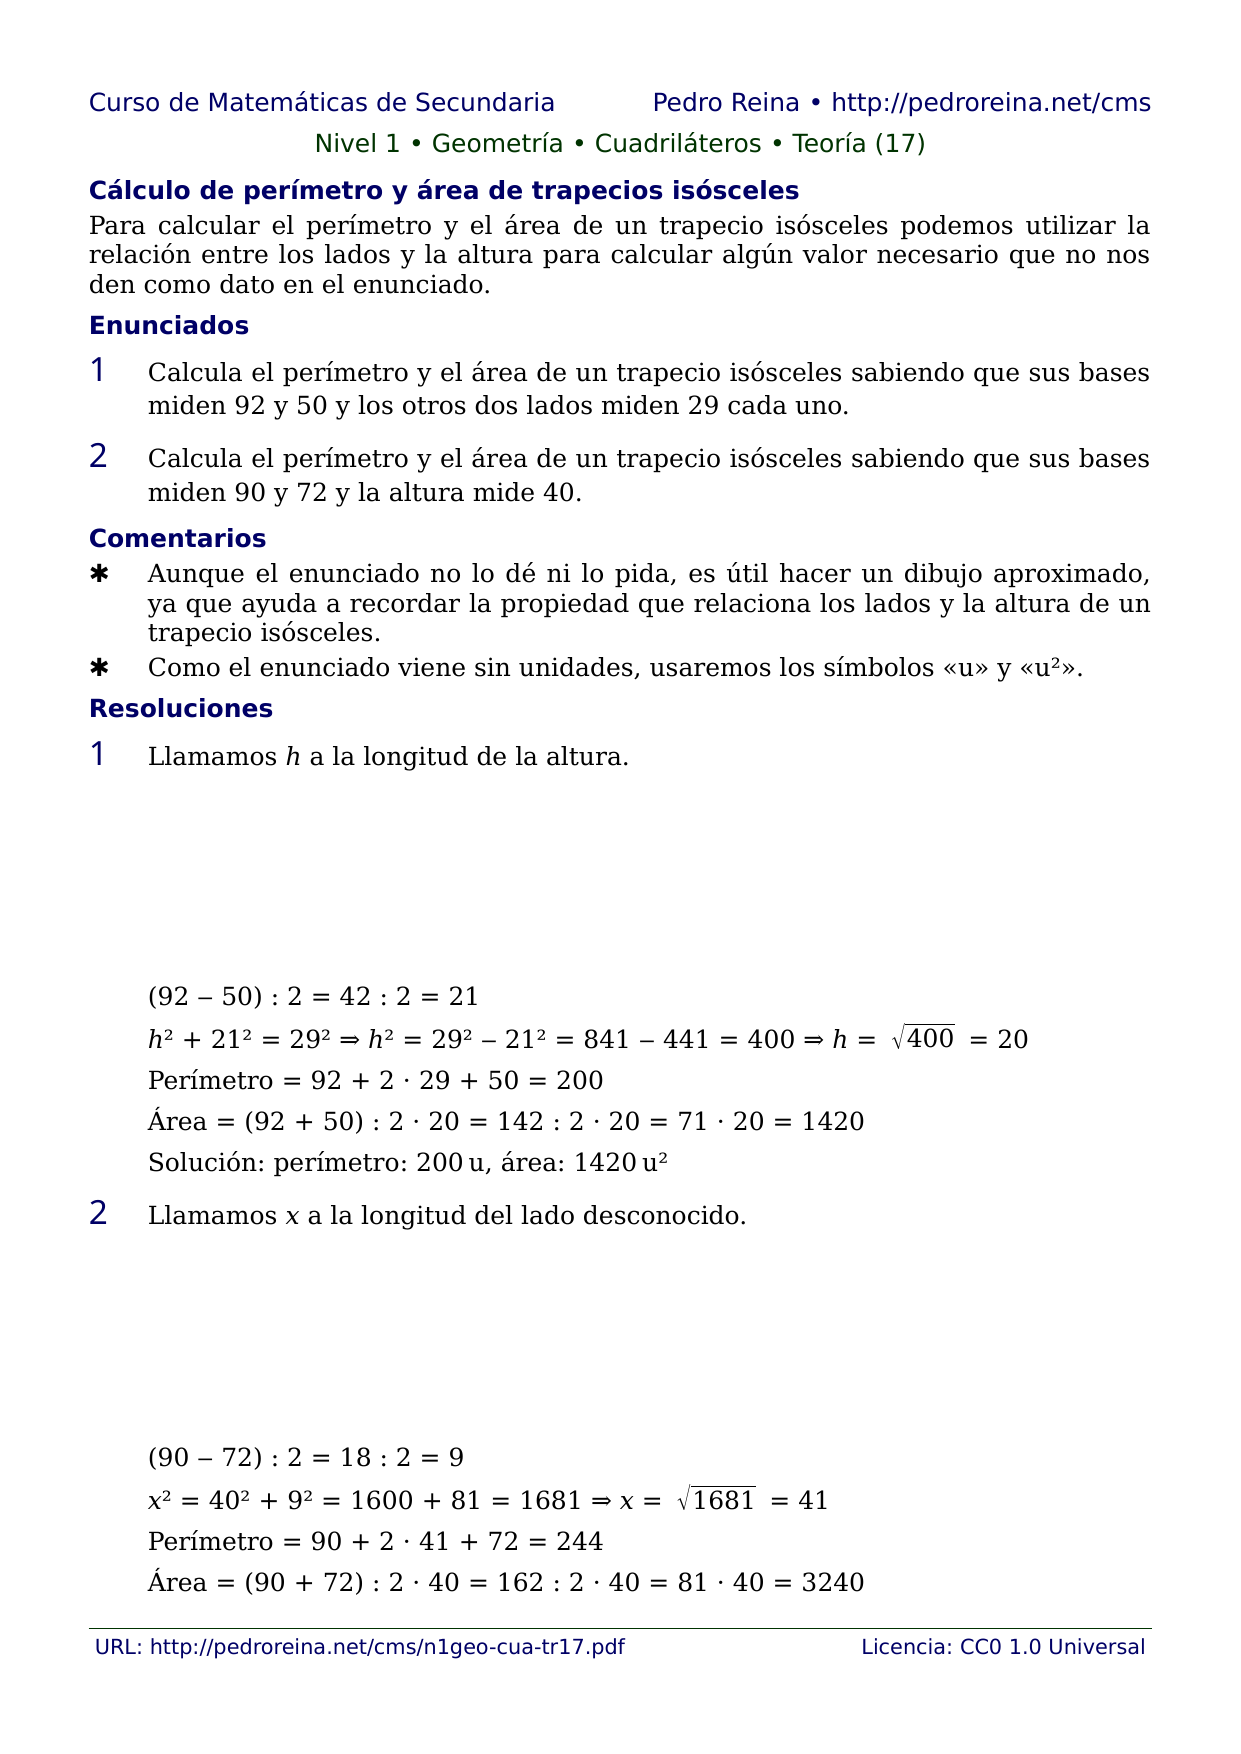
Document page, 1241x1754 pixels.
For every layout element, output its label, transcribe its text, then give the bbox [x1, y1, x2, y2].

text Solución: perímetro: 200 u, área: 1420 u² [148, 1148, 1152, 1177]
text Cálculo de perímetro y área de trapecios isósceles [88, 176, 1152, 206]
text Nivel 1 • Geometría • Cuadriláteros • Teoría (17) [88, 129, 1152, 159]
list Calcula el perímetro y el área de un trapecio isósceles sabiendo que sus bases miden 90 y 72 y la altura mide 40. [88, 432, 1152, 507]
text Comentarios [88, 524, 1152, 554]
text (90 ‒ 72) : 2 = 18 : 2 = 9 [148, 1443, 1152, 1472]
list Como el enunciado viene sin unidades, usaremos los símbolos «u» y «u²». [88, 653, 1152, 682]
text Resoluciones [88, 694, 1152, 723]
list Llamamos h a la longitud de la altura. [88, 729, 1152, 775]
list Aunque el enunciado no lo dé ni lo pida, es útil hacer un dibujo aproximado, ya que ayuda a recordar la propiedad que relaciona los lados y la altura de un trapecio isósceles. [88, 560, 1152, 647]
text Enunciados [88, 311, 1152, 340]
text Perímetro = 90 + 2 · 41 + 72 = 244 [148, 1527, 1152, 1557]
text Perímetro = 92 + 2 · 29 + 50 = 200 [148, 1066, 1152, 1095]
text Curso de Matemáticas de Secundaria Pedro Reina • http://pedroreina.net/cms [88, 88, 1152, 118]
list Llamamos x a la longitud del lado desconocido. [88, 1189, 1152, 1234]
text Área = (90 + 72) : 2 · 40 = 162 : 2 · 40 = 81 · 40 = 3240 [148, 1568, 1152, 1598]
text (92 ‒ 50) : 2 = 42 : 2 = 21 [148, 982, 1152, 1011]
text Para calcular el perímetro y el área de un trapecio isósceles podemos utilizar la relación entre los lados y la altura para calcular algún valor necesario que no nos den como dato en el enunciado. [88, 211, 1152, 299]
text x² = 40² + 9² = 1600 + 81 = 1681 ⇒ x = = 41 [148, 1484, 1152, 1516]
list Calcula el perímetro y el área de un trapecio isósceles sabiendo que sus bases miden 92 y 50 y los otros dos lados miden 29 cada uno. [88, 346, 1152, 421]
text Área = (92 + 50) : 2 · 20 = 142 : 2 · 20 = 71 · 20 = 1420 [148, 1107, 1152, 1136]
text h² + 21² = 29² ⇒ h² = 29² ‒ 21² = 841 ‒ 441 = 400 ⇒ h = = 20 [148, 1023, 1152, 1054]
